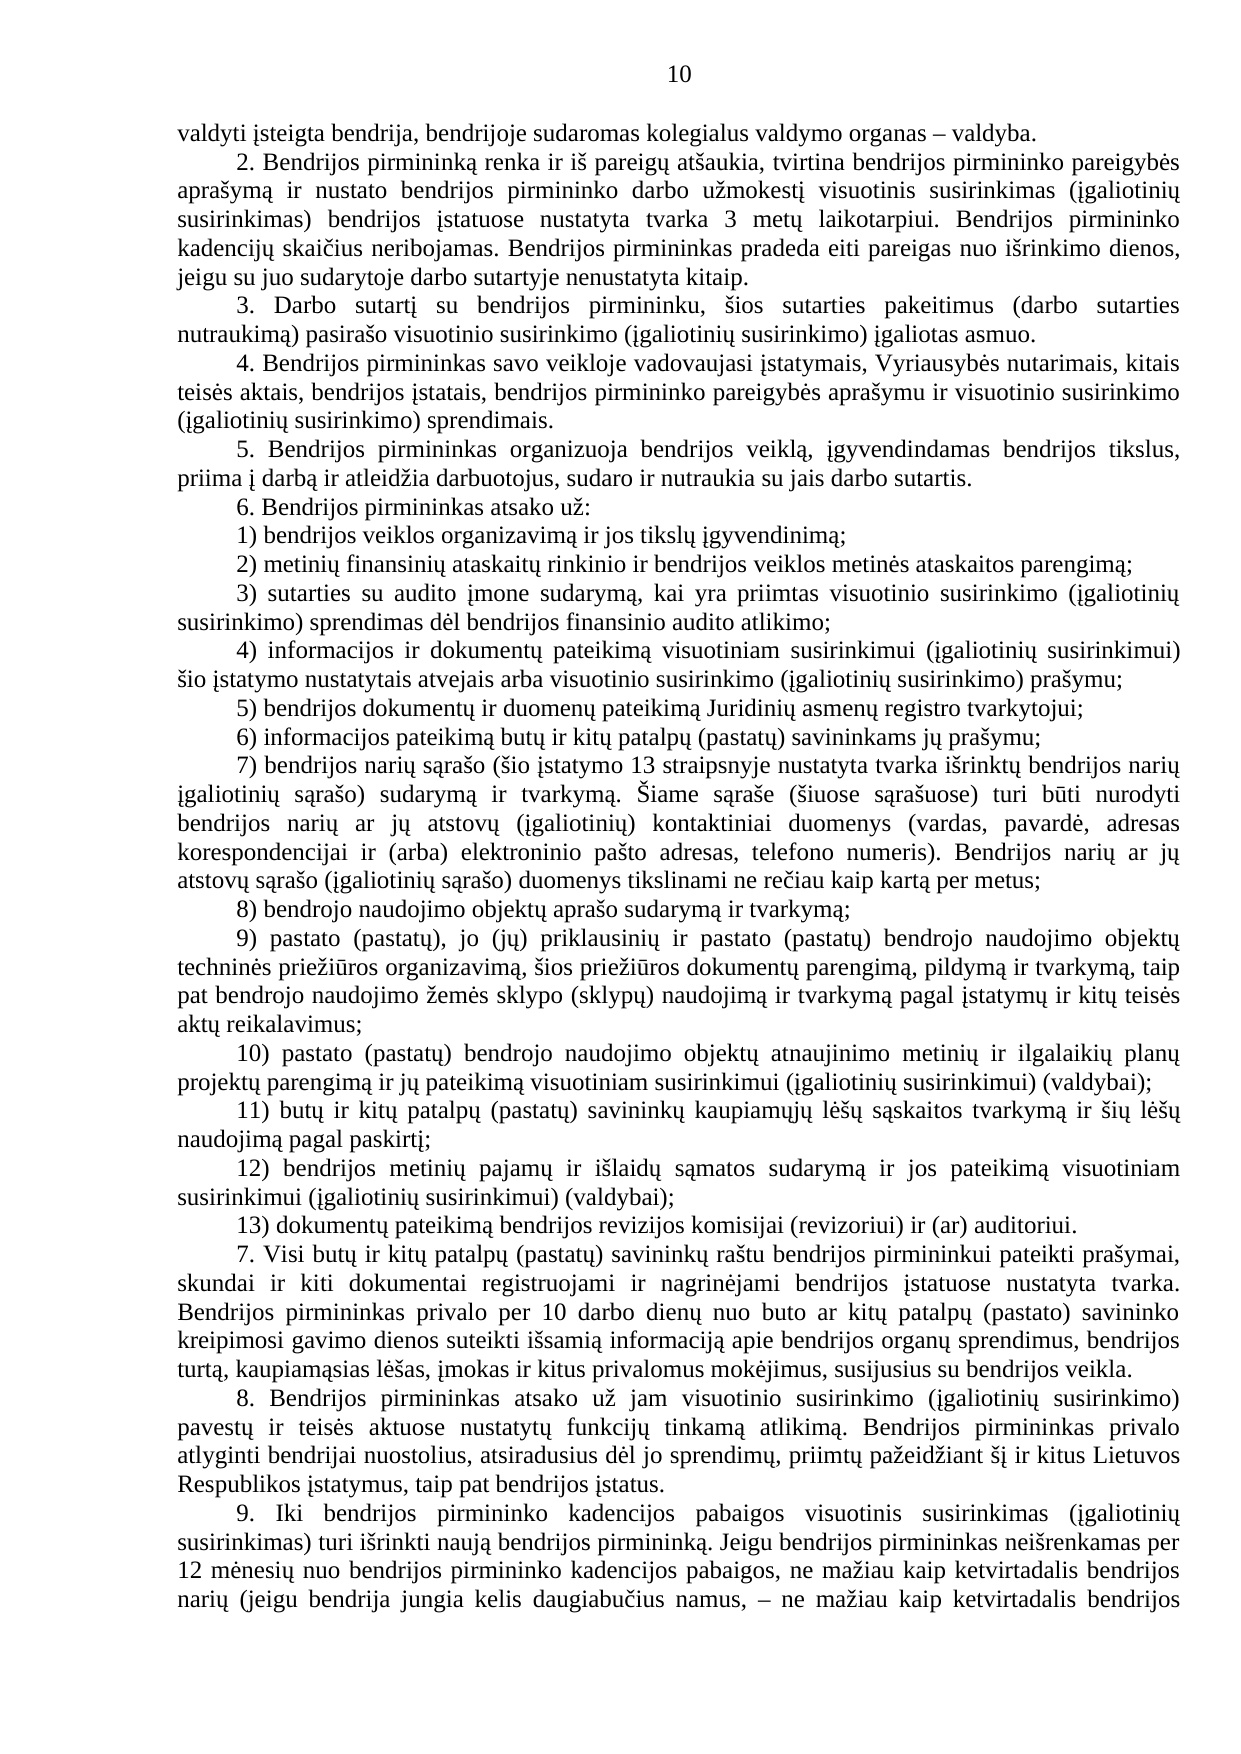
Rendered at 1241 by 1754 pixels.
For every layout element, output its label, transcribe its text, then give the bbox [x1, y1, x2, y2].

text 5) bendrijos dokumentų ir duomenų pateikimą Juridinių asmenų registro tvarkytojui; [177, 693, 1181, 722]
text 2. Bendrijos pirmininką renka ir iš pareigų atšaukia, tvirtina bendrijos pirmininko pareigybės aprašymą ir nustato bendrijos pirmininko darbo užmokestį visuotinis susirinkimas (įgaliotinių susirinkimas) bendrijos įstatuose nustatyta tvarka 3 metų laikotarpiui. Bendrijos pirmininko kadencijų skaičius neribojamas. Bendrijos pirmininkas pradeda eiti pareigas nuo išrinkimo dienos, jeigu su juo sudarytoje darbo sutartyje nenustatyta kitaip. [177, 147, 1181, 291]
text 9) pastato (pastatų), jo (jų) priklausinių ir pastato (pastatų) bendrojo naudojimo objektų techninės priežiūros organizavimą, šios priežiūros dokumentų parengimą, pildymą ir tvarkymą, taip pat bendrojo naudojimo žemės sklypo (sklypų) naudojimą ir tvarkymą pagal įstatymų ir kitų teisės aktų reikalavimus; [177, 923, 1181, 1038]
text 3) sutarties su audito įmone sudarymą, kai yra priimtas visuotinio susirinkimo (įgaliotinių susirinkimo) sprendimas dėl bendrijos finansinio audito atlikimo; [177, 578, 1181, 636]
text 5. Bendrijos pirmininkas organizuoja bendrijos veiklą, įgyvendindamas bendrijos tikslus, priima į darbą ir atleidžia darbuotojus, sudaro ir nutraukia su jais darbo sutartis. [177, 434, 1181, 492]
text 7) bendrijos narių sąrašo (šio įstatymo 13 straipsnyje nustatyta tvarka išrinktų bendrijos narių įgaliotinių sąrašo) sudarymą ir tvarkymą. Šiame sąraše (šiuose sąrašuose) turi būti nurodyti bendrijos narių ar jų atstovų (įgaliotinių) kontaktiniai duomenys (vardas, pavardė, adresas korespondencijai ir (arba) elektroninio pašto adresas, telefono numeris). Bendrijos narių ar jų atstovų sąrašo (įgaliotinių sąrašo) duomenys tikslinami ne rečiau kaip kartą per metus; [177, 751, 1181, 894]
text 8) bendrojo naudojimo objektų aprašo sudarymą ir tvarkymą; [177, 894, 1181, 923]
text 13) dokumentų pateikimą bendrijos revizijos komisijai (revizoriui) ir (ar) auditoriui. [177, 1211, 1181, 1239]
text 1) bendrijos veiklos organizavimą ir jos tikslų įgyvendinimą; [177, 521, 1181, 549]
text 4. Bendrijos pirmininkas savo veikloje vadovaujasi įstatymais, Vyriausybės nutarimais, kitais teisės aktais, bendrijos įstatais, bendrijos pirmininko pareigybės aprašymu ir visuotinio susirinkimo (įgaliotinių susirinkimo) sprendimais. [177, 348, 1181, 434]
text 11) butų ir kitų patalpų (pastatų) savininkų kaupiamųjų lėšų sąskaitos tvarkymą ir šių lėšų naudojimą pagal paskirtį; [177, 1096, 1181, 1153]
text 7. Visi butų ir kitų patalpų (pastatų) savininkų raštu bendrijos pirmininkui pateikti prašymai, skundai ir kiti dokumentai registruojami ir nagrinėjami bendrijos įstatuose nustatyta tvarka. Bendrijos pirmininkas privalo per 10 darbo dienų nuo buto ar kitų patalpų (pastato) savininko kreipimosi gavimo dienos suteikti išsamią informaciją apie bendrijos organų sprendimus, bendrijos turtą, kaupiamąsias lėšas, įmokas ir kitus privalomus mokėjimus, susijusius su bendrijos veikla. [177, 1239, 1181, 1383]
text 10) pastato (pastatų) bendrojo naudojimo objektų atnaujinimo metinių ir ilgalaikių planų projektų parengimą ir jų pateikimą visuotiniam susirinkimui (įgaliotinių susirinkimui) (valdybai); [177, 1038, 1181, 1096]
text 6. Bendrijos pirmininkas atsako už: [177, 492, 1181, 521]
text valdyti įsteigta bendrija, bendrijoje sudaromas kolegialus valdymo organas – valdyba. [177, 118, 1181, 147]
text 9. Iki bendrijos pirmininko kadencijos pabaigos visuotinis susirinkimas (įgaliotinių susirinkimas) turi išrinkti naują bendrijos pirmininką. Jeigu bendrijos pirmininkas neišrenkamas per 12 mėnesių nuo bendrijos pirmininko kadencijos pabaigos, ne mažiau kaip ketvirtadalis bendrijos narių (jeigu bendrija jungia kelis daugiabučius namus, – ne mažiau kaip ketvirtadalis bendrijos [177, 1498, 1181, 1613]
text 12) bendrijos metinių pajamų ir išlaidų sąmatos sudarymą ir jos pateikimą visuotiniam susirinkimui (įgaliotinių susirinkimui) (valdybai); [177, 1153, 1181, 1211]
text 2) metinių finansinių ataskaitų rinkinio ir bendrijos veiklos metinės ataskaitos parengimą; [177, 549, 1181, 578]
text 3. Darbo sutartį su bendrijos pirmininku, šios sutarties pakeitimus (darbo sutarties nutraukimą) pasirašo visuotinio susirinkimo (įgaliotinių susirinkimo) įgaliotas asmuo. [177, 291, 1181, 348]
text 4) informacijos ir dokumentų pateikimą visuotiniam susirinkimui (įgaliotinių susirinkimui) šio įstatymo nustatytais atvejais arba visuotinio susirinkimo (įgaliotinių susirinkimo) prašymu; [177, 636, 1181, 693]
text 8. Bendrijos pirmininkas atsako už jam visuotinio susirinkimo (įgaliotinių susirinkimo) pavestų ir teisės aktuose nustatytų funkcijų tinkamą atlikimą. Bendrijos pirmininkas privalo atlyginti bendrijai nuostolius, atsiradusius dėl jo sprendimų, priimtų pažeidžiant šį ir kitus Lietuvos Respublikos įstatymus, taip pat bendrijos įstatus. [177, 1383, 1181, 1498]
text 6) informacijos pateikimą butų ir kitų patalpų (pastatų) savininkams jų prašymu; [177, 722, 1181, 751]
